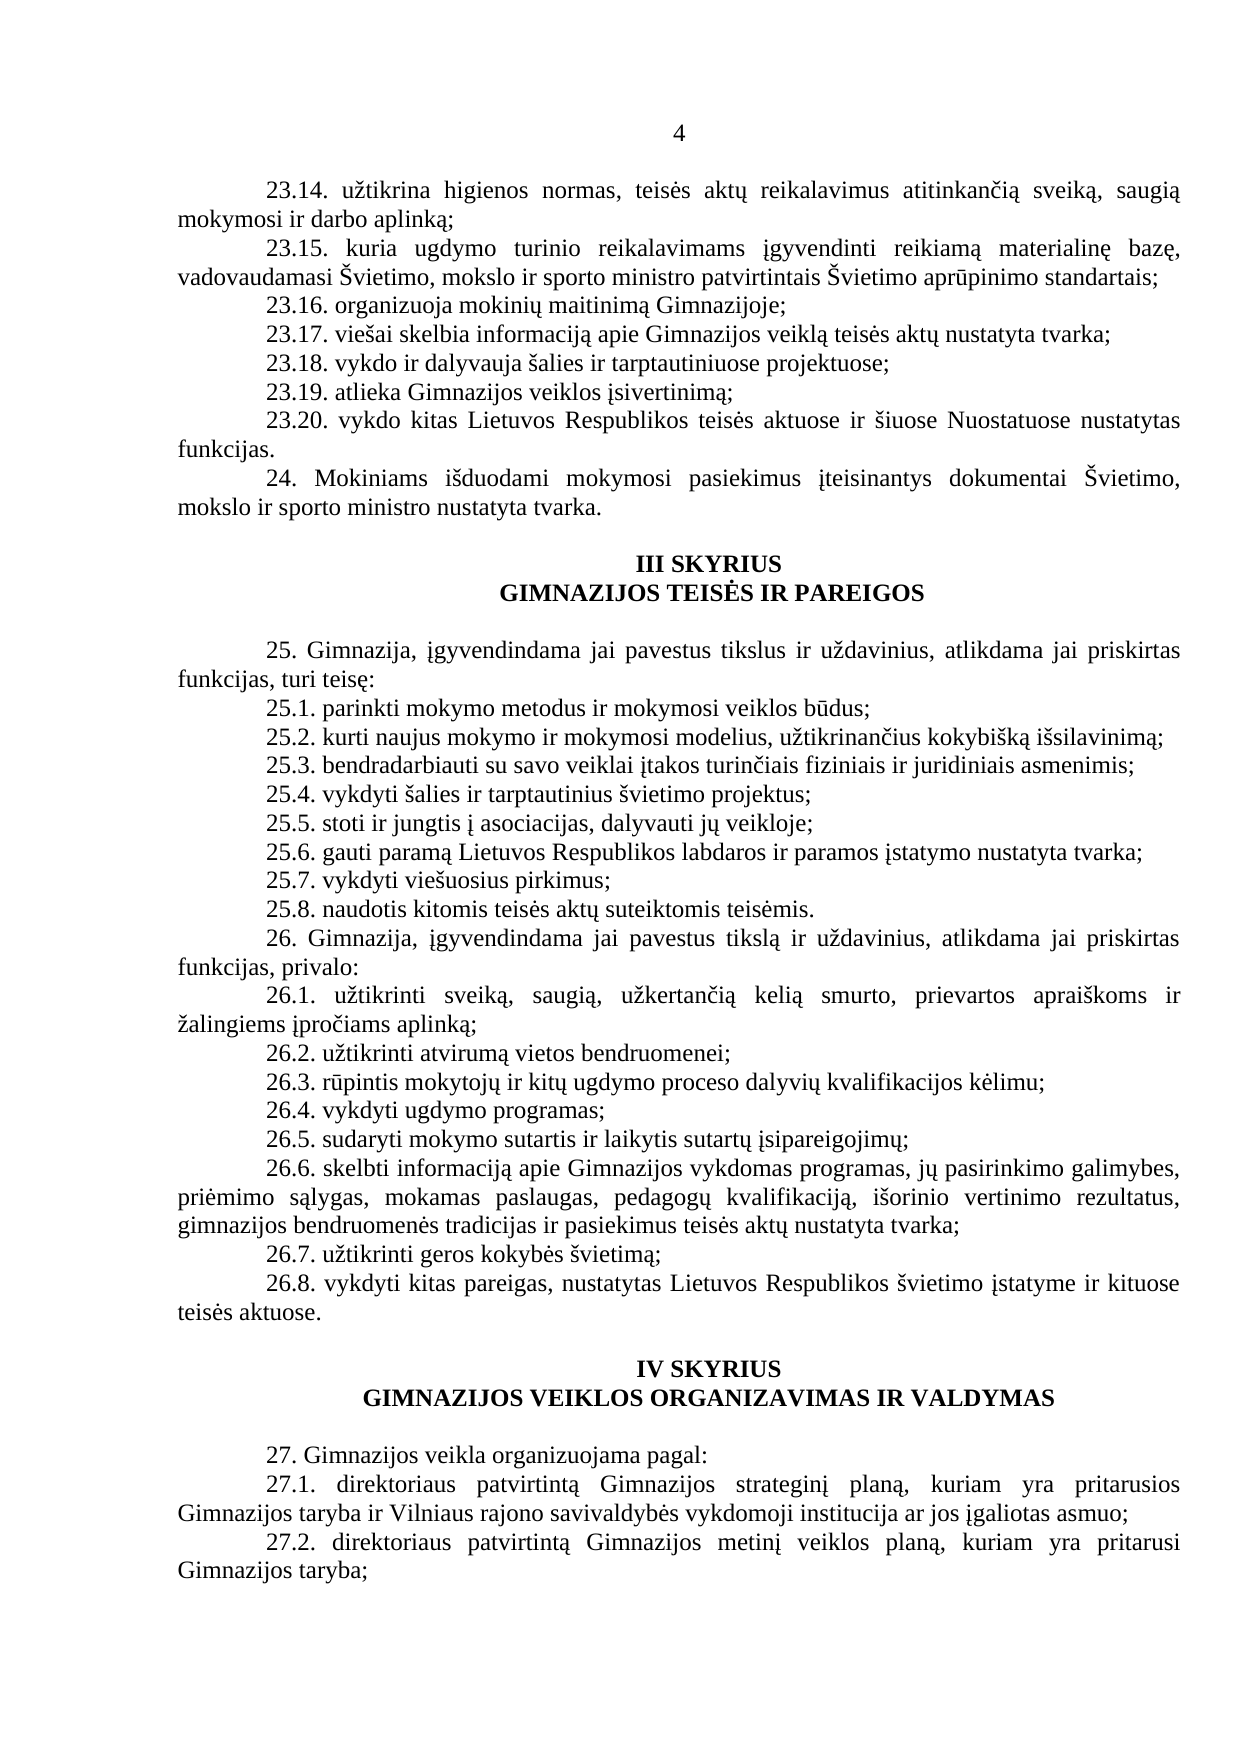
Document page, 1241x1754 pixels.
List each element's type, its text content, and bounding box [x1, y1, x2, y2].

text 25.3. bendradarbiauti su savo veiklai įtakos turinčiais fiziniais ir juridiniais asmenimis; [177, 751, 1181, 779]
text 23.15. kuria ugdymo turinio reikalavimams įgyvendinti reikiamą materialinę bazę, vadovaudamasi Švietimo, mokslo ir sporto ministro patvirtintais Švietimo aprūpinimo standartais; [177, 233, 1181, 291]
text 23.19. atlieka Gimnazijos veiklos įsivertinimą; [177, 377, 1181, 406]
text GIMNAZIJOS VEIKLOS ORGANIZAVIMAS IR VALDYMAS [236, 1383, 1181, 1412]
text 23.16. organizuoja mokinių maitinimą Gimnazijoje; [177, 291, 1181, 319]
text 25.7. vykdyti viešuosius pirkimus; [177, 866, 1181, 894]
text 24. Mokiniams išduodami mokymosi pasiekimus įteisinantys dokumentai Švietimo, mokslo ir sporto ministro nustatyta tvarka. [177, 463, 1181, 521]
text 25.2. kurti naujus mokymo ir mokymosi modelius, užtikrinančius kokybišką išsilavinimą; [177, 722, 1181, 751]
text 25. Gimnazija, įgyvendindama jai pavestus tikslus ir uždavinius, atlikdama jai priskirtas funkcijas, turi teisę: [177, 636, 1181, 693]
text 26. Gimnazija, įgyvendindama jai pavestus tikslą ir uždavinius, atlikdama jai priskirtas funkcijas, privalo: [177, 923, 1181, 981]
text 25.5. stoti ir jungtis į asociacijas, dalyvauti jų veikloje; [177, 808, 1181, 837]
text 23.17. viešai skelbia informaciją apie Gimnazijos veiklą teisės aktų nustatyta tvarka; [177, 319, 1181, 348]
text 26.6. skelbti informaciją apie Gimnazijos vykdomas programas, jų pasirinkimo galimybes, priėmimo sąlygas, mokamas paslaugas, pedagogų kvalifikaciją, išorinio vertinimo rezultatus, gimnazijos bendruomenės tradicijas ir pasiekimus teisės aktų nustatyta tvarka; [177, 1153, 1181, 1239]
text III SKYRIUS [236, 549, 1181, 578]
text 26.3. rūpintis mokytojų ir kitų ugdymo proceso dalyvių kvalifikacijos kėlimu; [177, 1067, 1181, 1096]
text 25.4. vykdyti šalies ir tarptautinius švietimo projektus; [177, 779, 1181, 808]
text 25.1. parinkti mokymo metodus ir mokymosi veiklos būdus; [177, 693, 1181, 722]
text 25.8. naudotis kitomis teisės aktų suteiktomis teisėmis. [177, 894, 1181, 923]
text 26.4. vykdyti ugdymo programas; [177, 1096, 1181, 1124]
text 23.20. vykdo kitas Lietuvos Respublikos teisės aktuose ir šiuose Nuostatuose nustatytas funkcijas. [177, 406, 1181, 463]
text 27.2. direktoriaus patvirtintą Gimnazijos metinį veiklos planą, kuriam yra pritarusi Gimnazijos taryba; [177, 1527, 1181, 1584]
text 26.7. užtikrinti geros kokybės švietimą; [177, 1239, 1181, 1268]
text 26.2. užtikrinti atvirumą vietos bendruomenei; [177, 1038, 1181, 1067]
text 26.5. sudaryti mokymo sutartis ir laikytis sutartų įsipareigojimų; [177, 1124, 1181, 1153]
text 23.14. užtikrina higienos normas, teisės aktų reikalavimus atitinkančią sveiką, saugią mokymosi ir darbo aplinką; [177, 176, 1181, 233]
text 25.6. gauti paramą Lietuvos Respublikos labdaros ir paramos įstatymo nustatyta tvarka; [177, 837, 1181, 866]
text 23.18. vykdo ir dalyvauja šalies ir tarptautiniuose projektuose; [177, 348, 1181, 377]
text IV SKYRIUS [236, 1354, 1181, 1383]
text 26.1. užtikrinti sveiką, saugią, užkertančią kelią smurto, prievartos apraiškoms ir žalingiems įpročiams aplinką; [177, 981, 1181, 1038]
text 27.1. direktoriaus patvirtintą Gimnazijos strateginį planą, kuriam yra pritarusios Gimnazijos taryba ir Vilniaus rajono savivaldybės vykdomoji institucija ar jos įgaliotas asmuo; [177, 1469, 1181, 1527]
text 27. Gimnazijos veikla organizuojama pagal: [177, 1441, 1181, 1469]
text GIMNAZIJOS TEISĖS IR PAREIGOS [236, 578, 1181, 607]
text 26.8. vykdyti kitas pareigas, nustatytas Lietuvos Respublikos švietimo įstatyme ir kituose teisės aktuose. [177, 1268, 1181, 1326]
